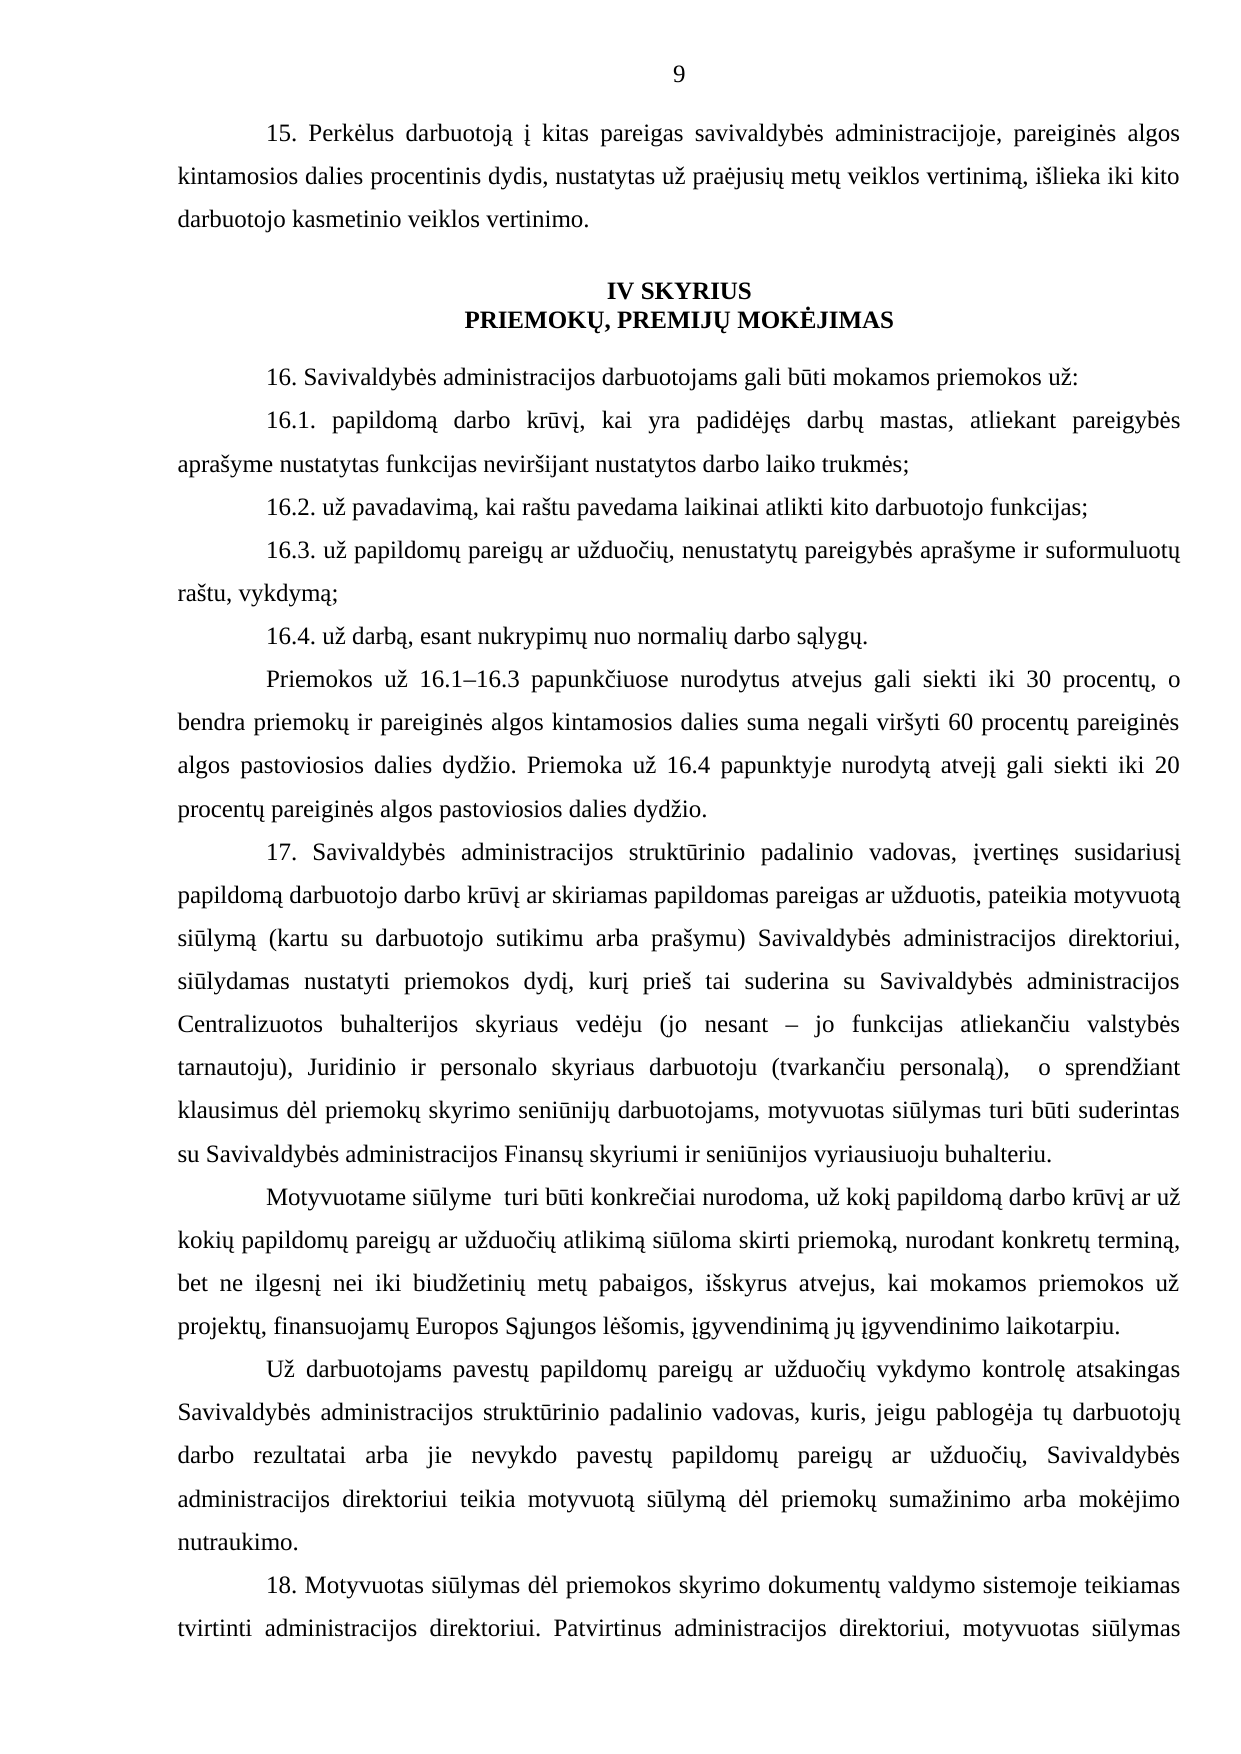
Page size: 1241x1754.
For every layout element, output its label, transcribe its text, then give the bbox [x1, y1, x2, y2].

text PRIEMOKŲ, PREMIJŲ MOKĖJIMAS [177, 305, 1181, 334]
text 16.2. už pavadavimą, kai raštu pavedama laikinai atlikti kito darbuotojo funkcijas; [177, 492, 1181, 521]
text 16. Savivaldybės administracijos darbuotojams gali būti mokamos priemokos už: [177, 362, 1181, 391]
text Už darbuotojams pavestų papildomų pareigų ar užduočių vykdymo kontrolę atsakingas Savivaldybės administracijos struktūrinio padalinio vadovas, kuris, jeigu pablogėja tų darbuotojų darbo rezultatai arba jie nevykdo pavestų papildomų pareigų ar užduočių, Savivaldybės administracijos direktoriui teikia motyvuotą siūlymą dėl priemokų sumažinimo arba mokėjimo nutraukimo. [177, 1354, 1181, 1556]
text 16.1. papildomą darbo krūvį, kai yra padidėjęs darbų mastas, atliekant pareigybės aprašyme nustatytas funkcijas neviršijant nustatytos darbo laiko trukmės; [177, 406, 1181, 477]
text 16.4. už darbą, esant nukrypimų nuo normalių darbo sąlygų. [177, 621, 1181, 650]
text 16.3. už papildomų pareigų ar užduočių, nenustatytų pareigybės aprašyme ir suformuluotų raštu, vykdymą; [177, 535, 1181, 607]
text Priemokos už 16.1–16.3 papunkčiuose nurodytus atvejus gali siekti iki 30 procentų, o bendra priemokų ir pareiginės algos kintamosios dalies suma negali viršyti 60 procentų pareiginės algos pastoviosios dalies dydžio. Priemoka už 16.4 papunktyje nurodytą atvejį gali siekti iki 20 procentų pareiginės algos pastoviosios dalies dydžio. [177, 664, 1181, 822]
text 17. Savivaldybės administracijos struktūrinio padalinio vadovas, įvertinęs susidariusį papildomą darbuotojo darbo krūvį ar skiriamas papildomas pareigas ar užduotis, pateikia motyvuotą siūlymą (kartu su darbuotojo sutikimu arba prašymu) Savivaldybės administracijos direktoriui, siūlydamas nustatyti priemokos dydį, kurį prieš tai suderina su Savivaldybės administracijos Centralizuotos buhalterijos skyriaus vedėju (jo nesant – jo funkcijas atliekančiu valstybės tarnautoju), Juridinio ir personalo skyriaus darbuotoju (tvarkančiu personalą), o sprendžiant klausimus dėl priemokų skyrimo seniūnijų darbuotojams, motyvuotas siūlymas turi būti suderintas su Savivaldybės administracijos Finansų skyriumi ir seniūnijos vyriausiuoju buhalteriu. [177, 837, 1181, 1167]
text IV SKYRIUS [177, 276, 1181, 305]
text Motyvuotame siūlyme turi būti konkrečiai nurodoma, už kokį papildomą darbo krūvį ar už kokių papildomų pareigų ar užduočių atlikimą siūloma skirti priemoką, nurodant konkretų terminą, bet ne ilgesnį nei iki biudžetinių metų pabaigos, išskyrus atvejus, kai mokamos priemokos už projektų, finansuojamų Europos Sąjungos lėšomis, įgyvendinimą jų įgyvendinimo laikotarpiu. [177, 1182, 1181, 1340]
text 18. Motyvuotas siūlymas dėl priemokos skyrimo dokumentų valdymo sistemoje teikiamas tvirtinti administracijos direktoriui. Patvirtinus administracijos direktoriui, motyvuotas siūlymas [177, 1570, 1181, 1642]
text 15. Perkėlus darbuotoją į kitas pareigas savivaldybės administracijoje, pareiginės algos kintamosios dalies procentinis dydis, nustatytas už praėjusių metų veiklos vertinimą, išlieka iki kito darbuotojo kasmetinio veiklos vertinimo. [177, 118, 1181, 233]
